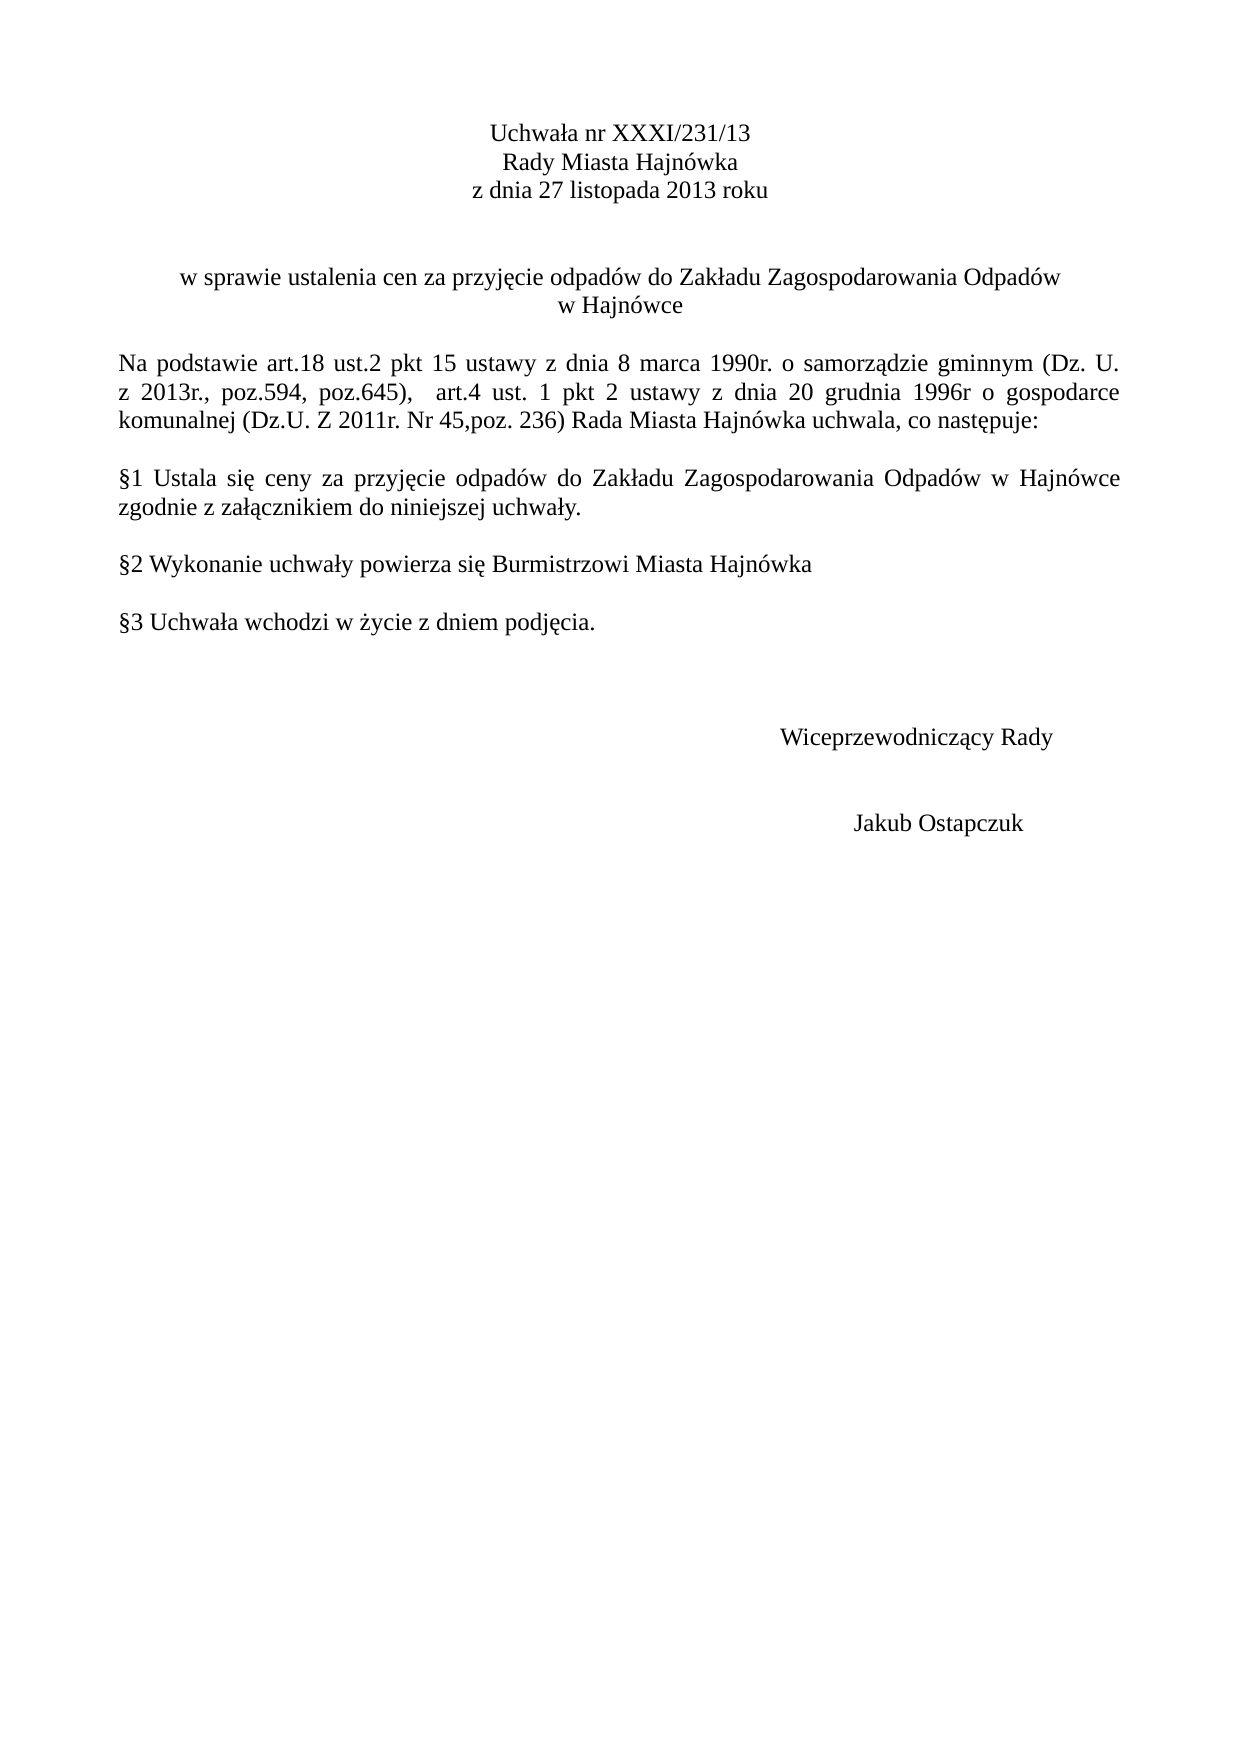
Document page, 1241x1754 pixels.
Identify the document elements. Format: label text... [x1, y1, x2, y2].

text §1 Ustala się ceny za przyjęcie odpadów do Zakładu Zagospodarowania Odpadów w Hajnówce zgodnie z załącznikiem do niniejszej uchwały. [118, 463, 1122, 521]
text §3 Uchwała wchodzi w życie z dniem podjęcia. [118, 607, 1122, 636]
text Na podstawie art.18 ust.2 pkt 15 ustawy z dnia 8 marca 1990r. o samorządzie gminnym (Dz. U. z 2013r., poz.594, poz.645), art.4 ust. 1 pkt 2 ustawy z dnia 20 grudnia 1996r o gospodarce komunalnej (Dz.U. Z 2011r. Nr 45,poz. 236) Rada Miasta Hajnówka uchwala, co następuje: [118, 348, 1122, 434]
text Jakub Ostapczuk [118, 808, 1122, 837]
text Wiceprzewodniczący Rady [118, 722, 1122, 751]
text z dnia 27 listopada 2013 roku [118, 176, 1122, 204]
text Uchwała nr XXXI/231/13 [118, 118, 1122, 147]
text §2 Wykonanie uchwały powierza się Burmistrzowi Miasta Hajnówka [118, 549, 1122, 578]
text w sprawie ustalenia cen za przyjęcie odpadów do Zakładu Zagospodarowania Odpadów w Hajnówce [118, 262, 1122, 319]
text Rady Miasta Hajnówka [118, 147, 1122, 176]
